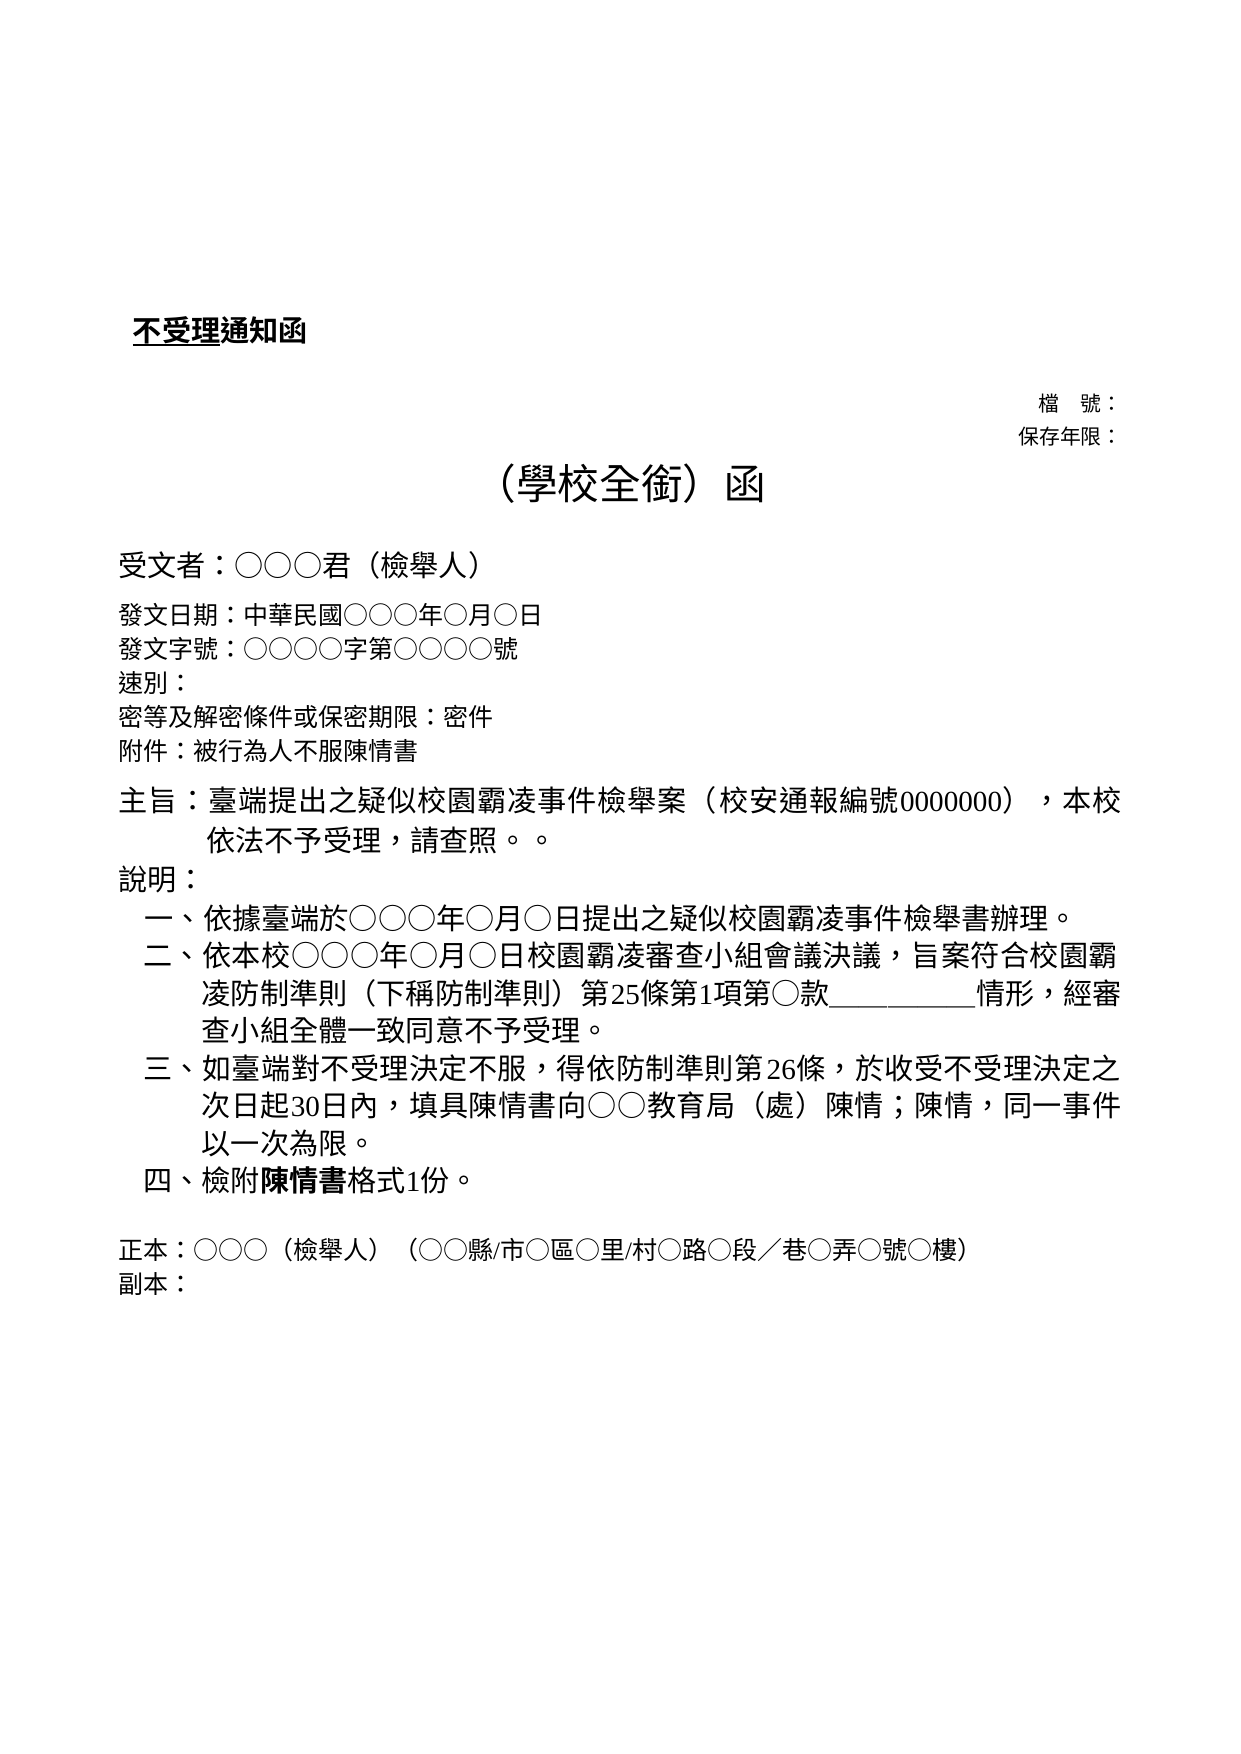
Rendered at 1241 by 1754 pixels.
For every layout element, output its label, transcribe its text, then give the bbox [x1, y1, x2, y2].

text 正本：○○○（檢舉人）（○○縣/市○區○里/村○路○段／巷○弄○號○樓） [118, 1233, 1122, 1267]
text 主旨：臺端提出之疑似校園霸凌事件檢舉案（校安通報編號0000000），本校依法不予受理，請查照。。 [118, 780, 1122, 859]
text 檔 號： [118, 389, 1122, 417]
text 副本： [118, 1267, 1122, 1301]
text 受文者：○○○君（檢舉人） [118, 545, 1122, 585]
text 保存年限： [118, 422, 1122, 450]
text 發文字號：○○○○字第○○○○號 [118, 631, 1122, 665]
text 三、如臺端對不受理決定不服，得依防制準則第26條，於收受不受理決定之次日起30日內，填具陳情書向○○教育局（處）陳情；陳情，同一事件以一次為限。 [143, 1049, 1122, 1162]
text 速別： [118, 665, 1122, 699]
text 二、依本校○○○年○月○日校園霸凌審查小組會議決議，旨案符合校園霸凌防制準則（下稱防制準則）第25條第1項第○款＿＿＿＿＿情形，經審查小組全體一致同意不予受理。 [143, 937, 1122, 1049]
text 不受理通知函 [118, 310, 1122, 350]
text 四、檢附陳情書格式1份。 [143, 1162, 1122, 1199]
text 發文日期：中華民國○○○年○月○日 [118, 597, 1122, 631]
text 一、依據臺端於○○○年○月○日提出之疑似校園霸凌事件檢舉書辦理。 [130, 899, 1122, 937]
text （學校全銜）函 [118, 455, 1122, 512]
text 說明： [118, 859, 1122, 899]
text 附件：被行為人不服陳情書 [118, 733, 1122, 768]
text 密等及解密條件或保密期限：密件 [118, 699, 1122, 733]
